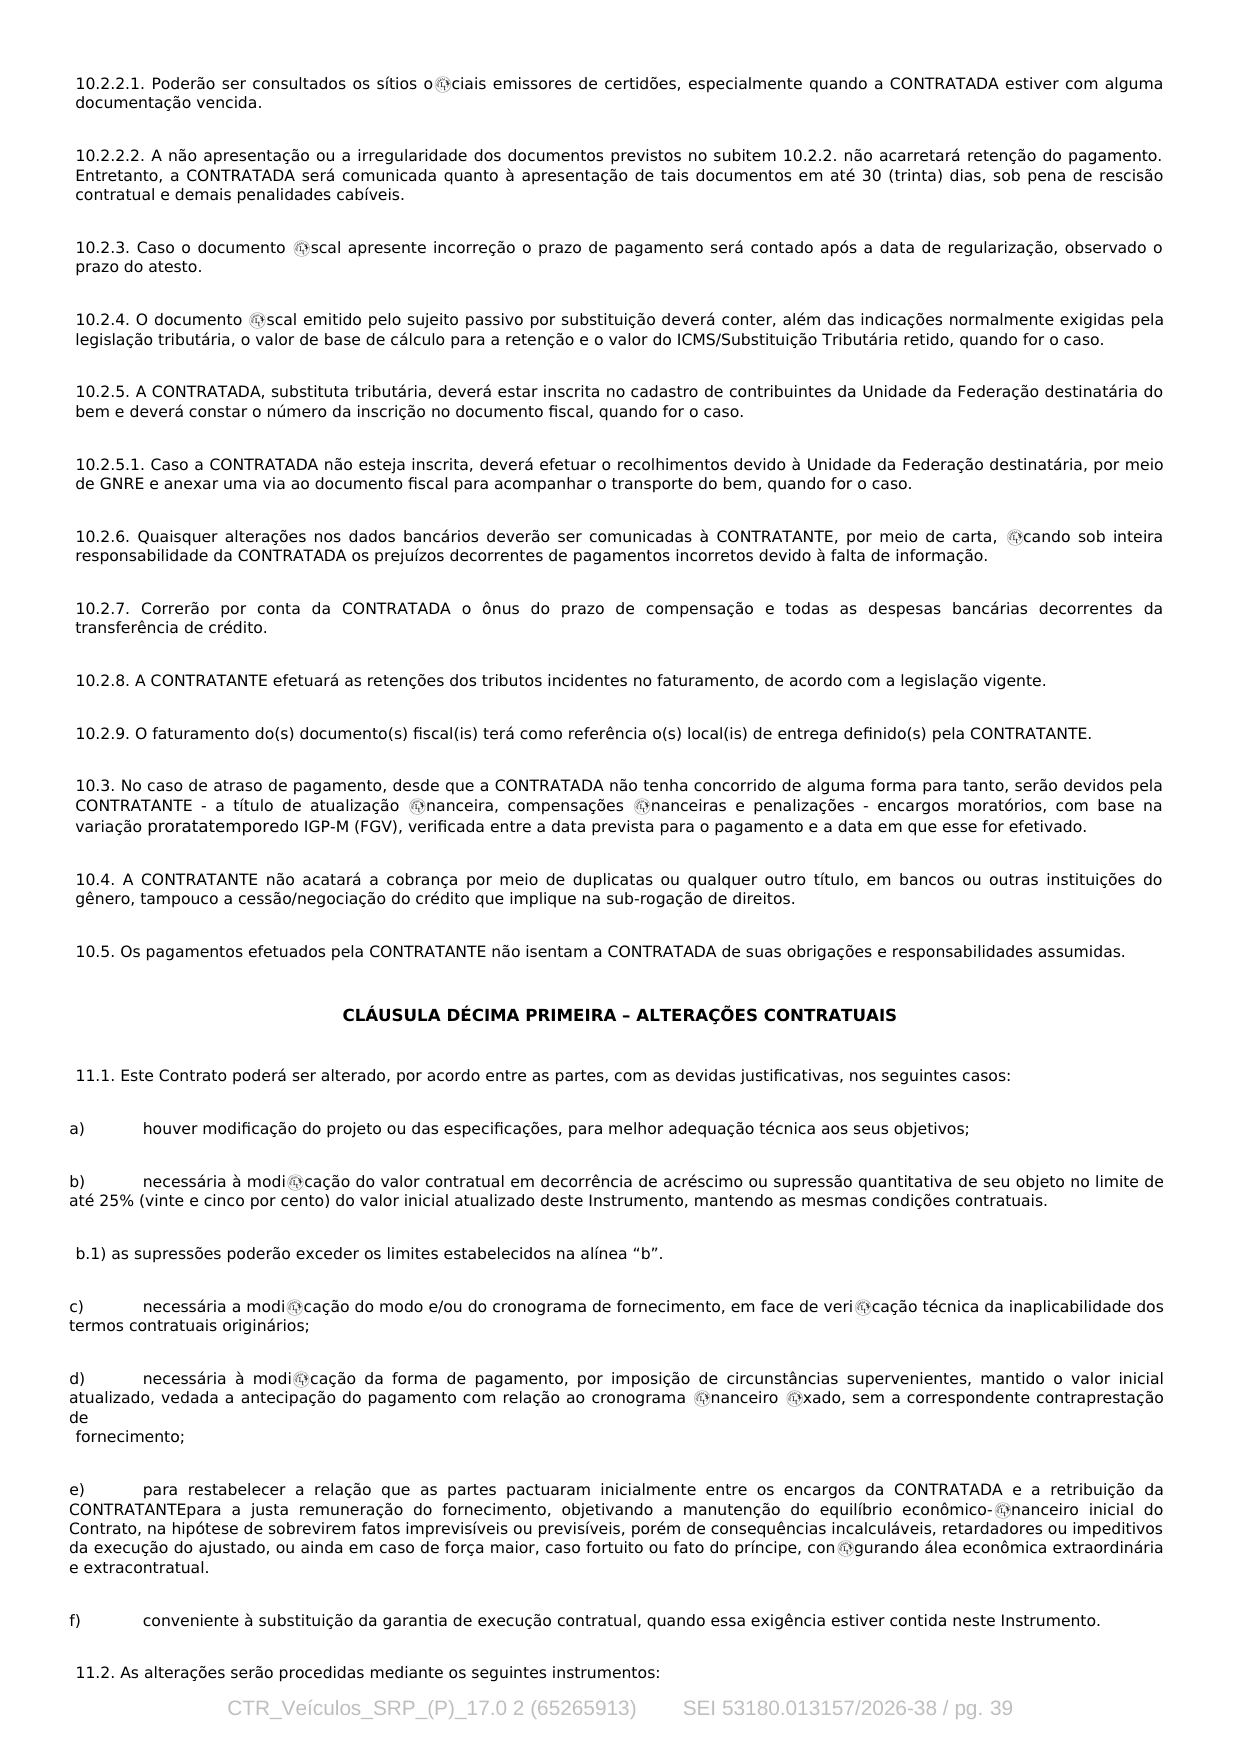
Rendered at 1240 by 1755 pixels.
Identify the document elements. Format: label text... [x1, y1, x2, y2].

list conveniente à substituição da garantia de execução contratual, quando essa exigência estiver contida neste Instrumento. [69, 1612, 1165, 1630]
text 10.2.9. O faturamento do(s) documento(s) fiscal(is) terá como referência o(s) local(is) de entrega definido(s) pela CONTRATANTE. [75, 725, 1165, 743]
list houver modificação do projeto ou das especificações, para melhor adequação técnica aos seus objetivos; [69, 1120, 1165, 1138]
text 10.3. No caso de atraso de pagamento, desde que a CONTRATADA não tenha concorrido de alguma forma para tanto, serão devidos pela CONTRATANTE - a título de atualização nanceira, compensações nanceiras e penalizações - encargos moratórios, com base na variação proratatemporedo IGP-M (FGV), verificada entre a data prevista para o pagamento e a data em que esse for efetivado. [75, 777, 1165, 836]
text 10.4. A CONTRATANTE não acatará a cobrança por meio de duplicatas ou qualquer outro título, em bancos ou outras instituições do gênero, tampouco a cessão/negociação do crédito que implique na sub-rogação de direitos. [75, 870, 1165, 908]
text 10.2.4. O documento scal emitido pelo sujeito passivo por substituição deverá conter, além das indicações normalmente exigidas pela legislação tributária, o valor de base de cálculo para a retenção e o valor do ICMS/Substituição Tributária retido, quando for o caso. [75, 311, 1165, 349]
list necessária a modicação do modo e/ou do cronograma de fornecimento, em face de vericação técnica da inaplicabilidade dos termos contratuais originários; [69, 1298, 1165, 1335]
list necessária à modicação do valor contratual em decorrência de acréscimo ou supressão quantitativa de seu objeto no limite de até 25% (vinte e cinco por cento) do valor inicial atualizado deste Instrumento, mantendo as mesmas condições contratuais. [69, 1173, 1165, 1211]
list para restabelecer a relação que as partes pactuaram inicialmente entre os encargos da CONTRATADA e a retribuição da CONTRATANTEpara a justa remuneração do fornecimento, objetivando a manutenção do equilíbrio econômico-nanceiro inicial do Contrato, na hipótese de sobrevirem fatos imprevisíveis ou previsíveis, porém de consequências incalculáveis, retardadores ou impeditivos da execução do ajustado, ou ainda em caso de força maior, caso fortuito ou fato do príncipe, congurando álea econômica extraordinária e extracontratual. [69, 1481, 1165, 1577]
text fornecimento; [75, 1428, 1165, 1447]
text 10.2.7. Correrão por conta da CONTRATADA o ônus do prazo de compensação e todas as despesas bancárias decorrentes da transferência de crédito. [75, 600, 1165, 637]
text 10.2.6. Quaisquer alterações nos dados bancários deverão ser comunicadas à CONTRATANTE, por meio de carta, cando sob inteira responsabilidade da CONTRATADA os prejuízos decorrentes de pagamentos incorretos devido à falta de informação. [75, 528, 1165, 565]
text 11.2. As alterações serão procedidas mediante os seguintes instrumentos: [75, 1664, 1165, 1683]
text 10.5. Os pagamentos efetuados pela CONTRATANTE não isentam a CONTRATADA de suas obrigações e responsabilidades assumidas. [75, 943, 1165, 961]
text 10.2.8. A CONTRATANTE efetuará as retenções dos tributos incidentes no faturamento, de acordo com a legislação vigente. [75, 672, 1165, 690]
list necessária à modicação da forma de pagamento, por imposição de circunstâncias supervenientes, mantido o valor inicial atualizado, vedada a antecipação do pagamento com relação ao cronograma nanceiro xado, sem a correspondente contraprestação de [69, 1370, 1165, 1427]
text 10.2.2.2. A não apresentação ou a irregularidade dos documentos previstos no subitem 10.2.2. não acarretará retenção do pagamento. Entretanto, a CONTRATADA será comunicada quanto à apresentação de tais documentos em até 30 (trinta) dias, sob pena de rescisão contratual e demais penalidades cabíveis. [75, 147, 1165, 204]
text 10.2.5. A CONTRATADA, substituta tributária, deverá estar inscrita no cadastro de contribuintes da Unidade da Federação destinatária do bem e deverá constar o número da inscrição no documento fiscal, quando for o caso. [75, 383, 1165, 421]
subtitle CLÁUSULA DÉCIMA PRIMEIRA – ALTERAÇÕES CONTRATUAIS [71, 1006, 1169, 1025]
text b.1) as supressões poderão exceder os limites estabelecidos na alínea “b”. [75, 1245, 1165, 1263]
text 10.2.3. Caso o documento scal apresente incorreção o prazo de pagamento será contado após a data de regularização, observado o prazo do atesto. [75, 239, 1165, 277]
text 11.1. Este Contrato poderá ser alterado, por acordo entre as partes, com as devidas justificativas, nos seguintes casos: [75, 1067, 1165, 1086]
text 10.2.2.1. Poderão ser consultados os sítios ociais emissores de certidões, especialmente quando a CONTRATADA estiver com alguma documentação vencida. [75, 75, 1165, 113]
text 10.2.5.1. Caso a CONTRATADA não esteja inscrita, deverá efetuar o recolhimentos devido à Unidade da Federação destinatária, por meio de GNRE e anexar uma via ao documento fiscal para acompanhar o transporte do bem, quando for o caso. [75, 455, 1165, 493]
